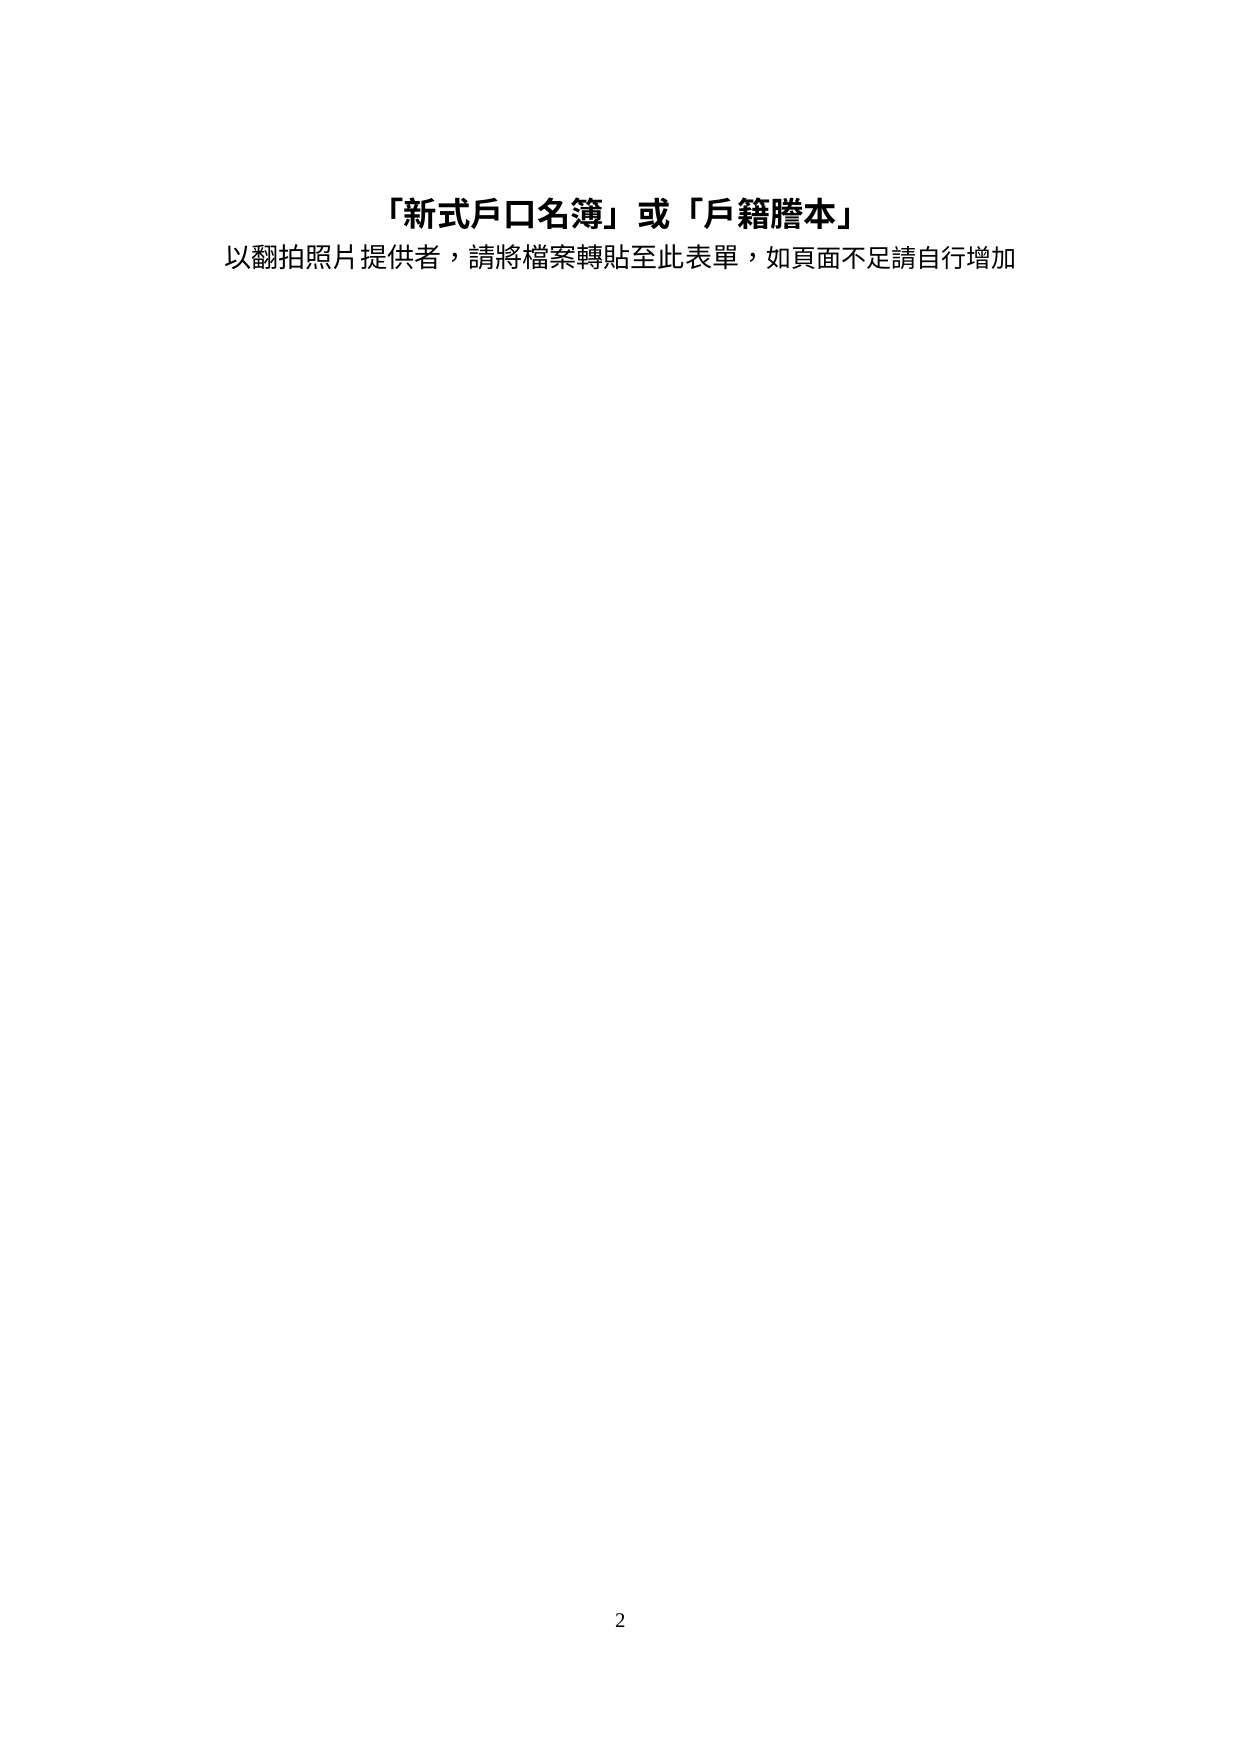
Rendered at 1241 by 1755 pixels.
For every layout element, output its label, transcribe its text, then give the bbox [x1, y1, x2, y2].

text 「新式戶口名簿」或「戶籍謄本」 [148, 188, 1093, 236]
text 以翻拍照片提供者，請將檔案轉貼至此表單，如頁面不足請自行增加 [148, 236, 1093, 276]
